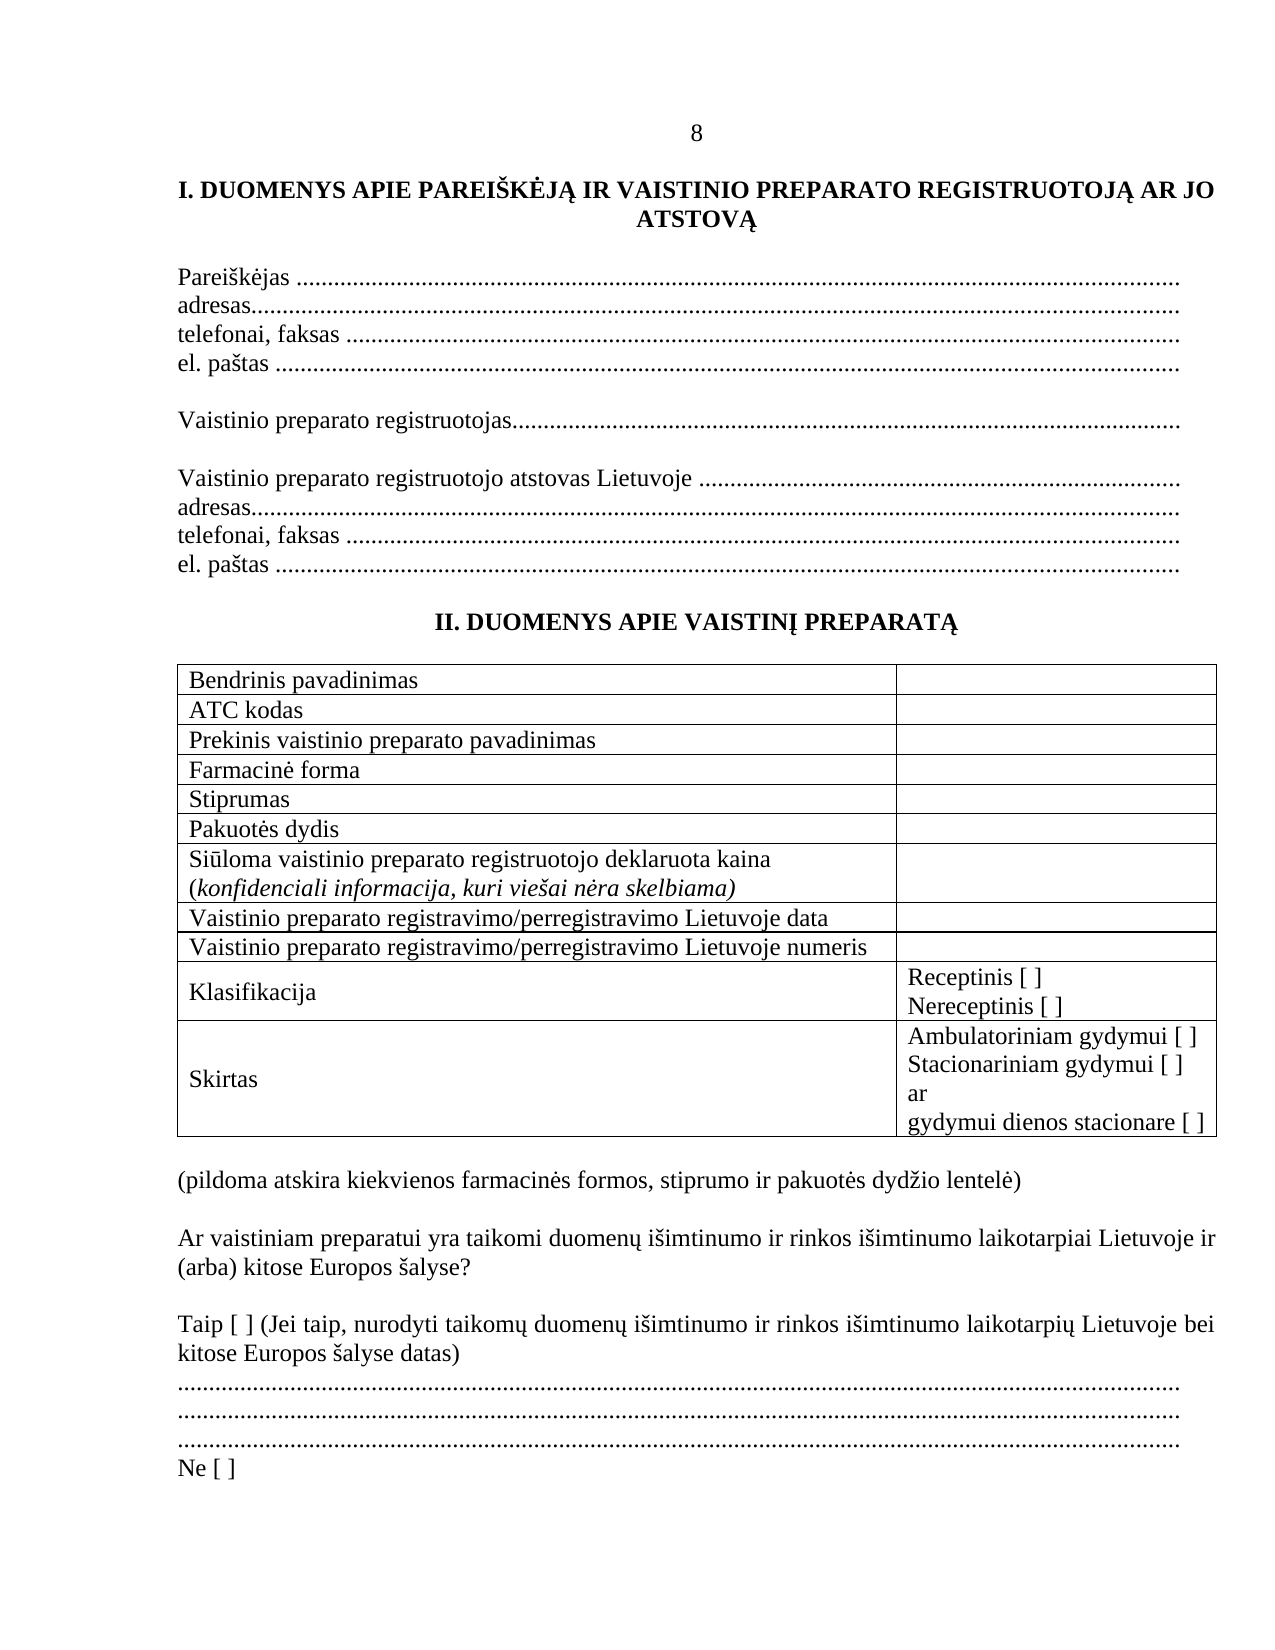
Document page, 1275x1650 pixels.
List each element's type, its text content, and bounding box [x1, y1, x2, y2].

table_cell [897, 814, 1216, 843]
text adresas [177, 291, 1216, 319]
table_cell [897, 785, 1216, 813]
table_cell [897, 903, 1216, 931]
text el. paštas [177, 348, 1216, 377]
table_cell [897, 695, 1216, 724]
text Ar vaistiniam preparatui yra taikomi duomenų išimtinumo ir rinkos išimtinumo laikotarpiai Lietuvoje ir (arba) kitose Europos šalyse? [177, 1223, 1216, 1281]
table_header Bendrinis pavadinimas [178, 665, 896, 694]
table_cell Klasifikacija [178, 962, 896, 1020]
table_cell Vaistinio preparato registravimo/perregistravimo Lietuvoje data [178, 903, 896, 931]
table_cell ATC kodas [178, 695, 896, 724]
text el. paštas [177, 549, 1216, 578]
table_cell Siūloma vaistinio preparato registruotojo deklaruota kaina (konfidenciali informacija, kuri viešai nėra skelbiama) [178, 844, 896, 902]
table_cell Farmacinė forma [178, 755, 896, 783]
text Ne [ ] [177, 1453, 1216, 1482]
text telefonai, faksas [177, 319, 1216, 348]
table_cell [897, 844, 1216, 902]
text Vaistinio preparato registruotojo atstovas Lietuvoje [177, 463, 1216, 492]
text telefonai, faksas [177, 521, 1216, 549]
text II. DUOMENYS APIE VAISTINĮ PREPARATĄ [177, 607, 1216, 636]
table_cell Skirtas [178, 1021, 896, 1136]
text adresas [177, 492, 1216, 521]
text Pareiškėjas [177, 262, 1216, 291]
text Vaistinio preparato registruotojas [177, 406, 1216, 434]
table_cell [897, 755, 1216, 783]
text (pildoma atskira kiekvienos farmacinės formos, stiprumo ir pakuotės dydžio lentelė) [177, 1166, 1216, 1194]
table_cell Receptinis [ ] Nereceptinis [ ] [897, 962, 1216, 1020]
table_cell Stiprumas [178, 785, 896, 813]
table_cell [897, 725, 1216, 754]
table_cell Ambulatoriniam gydymui [ ] Stacionariniam gydymui [ ] ar gydymui dienos stacionare [ ] [897, 1021, 1216, 1136]
table_cell Pakuotės dydis [178, 814, 896, 843]
table_header [897, 665, 1216, 694]
table_cell Prekinis vaistinio preparato pavadinimas [178, 725, 896, 754]
table_cell Vaistinio preparato registravimo/perregistravimo Lietuvoje numeris [178, 933, 896, 961]
table_cell [897, 933, 1216, 961]
text I. DUOMENYS APIE PAREIŠKĖJĄ IR VAISTINIO PREPARATO REGISTRUOTOJĄ AR JO ATSTOVĄ [177, 176, 1216, 233]
text Taip [ ] (Jei taip, nurodyti taikomų duomenų išimtinumo ir rinkos išimtinumo laikotarpių Lietuvoje bei kitose Europos šalyse datas) [177, 1309, 1216, 1367]
